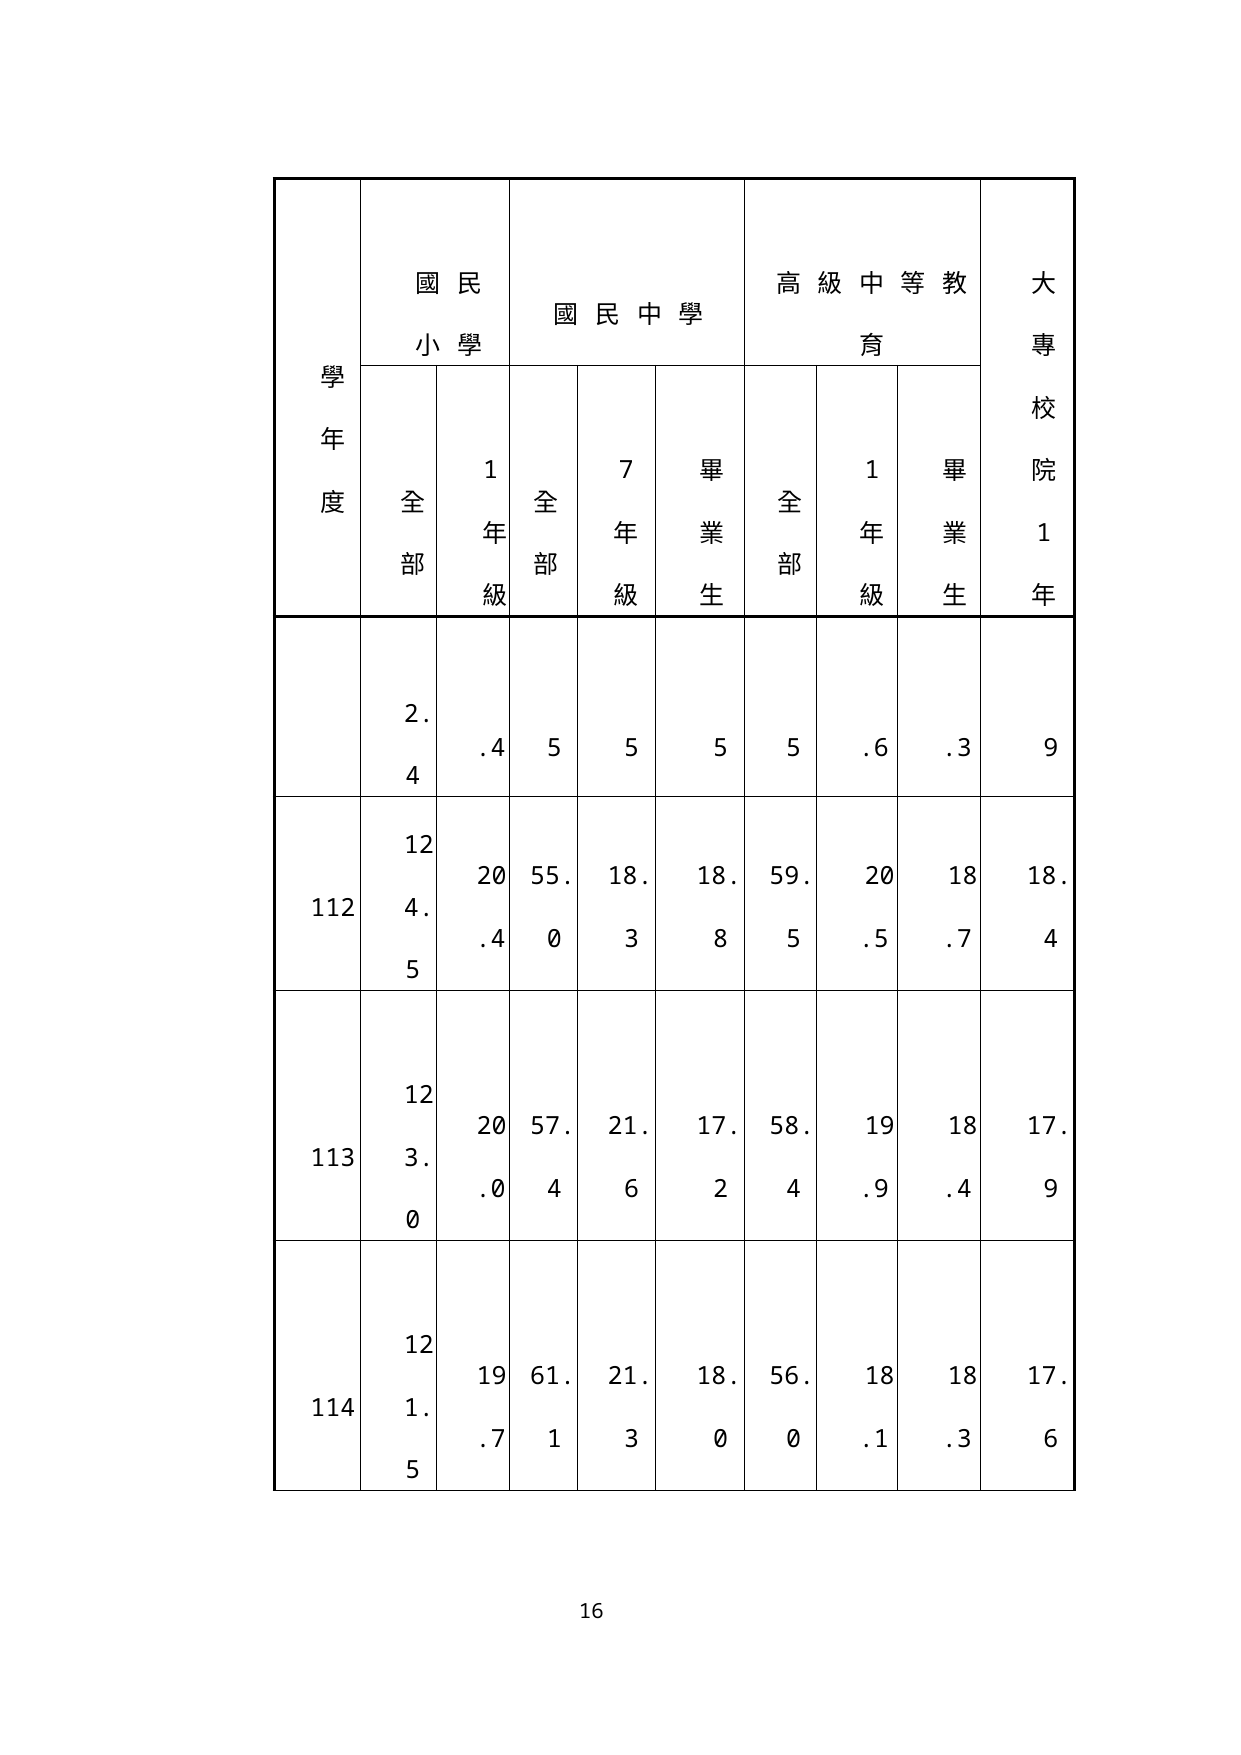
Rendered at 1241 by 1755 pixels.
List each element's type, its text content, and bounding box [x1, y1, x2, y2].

table_cell 17.2 [656, 991, 744, 1240]
table_cell 56.0 [745, 1241, 816, 1490]
table_cell 55.0 [510, 797, 577, 990]
table_cell 17.6 [981, 1241, 1073, 1490]
table_cell 21.3 [578, 1241, 655, 1490]
table_cell 114 [276, 1241, 360, 1490]
table_cell 18.8 [656, 797, 744, 990]
table_cell 畢業生 [898, 366, 980, 615]
table_cell .4 [437, 618, 509, 796]
table_cell 19.7 [437, 1241, 509, 1490]
table_cell .3 [898, 618, 980, 796]
table_header 國民中學 [510, 180, 744, 365]
table_header 高級中等教育 [745, 180, 980, 365]
table_cell 2.4 [361, 618, 436, 796]
table_cell 18.7 [898, 797, 980, 990]
table_cell 9 [981, 618, 1073, 796]
table_cell 20.0 [437, 991, 509, 1240]
table_cell 全部 [510, 366, 577, 615]
table_cell 57.4 [510, 991, 577, 1240]
table_cell 18.4 [981, 797, 1073, 990]
table_cell 112 [276, 797, 360, 990]
table_cell 18.3 [578, 797, 655, 990]
table_cell 5 [656, 618, 744, 796]
table_cell 113 [276, 991, 360, 1240]
table_cell 121.5 [361, 1241, 436, 1490]
table_cell 59.5 [745, 797, 816, 990]
table_cell 7年級 [578, 366, 655, 615]
table_cell 20.4 [437, 797, 509, 990]
table_cell 19.9 [817, 991, 897, 1240]
table_cell 20.5 [817, 797, 897, 990]
table_cell 18.1 [817, 1241, 897, 1490]
table_cell 1年級 [437, 366, 509, 615]
table_cell .6 [817, 618, 897, 796]
table_cell 18.3 [898, 1241, 980, 1490]
table_cell 5 [745, 618, 816, 796]
table_cell 1年級 [817, 366, 897, 615]
table_cell 5 [510, 618, 577, 796]
table_cell 21.6 [578, 991, 655, 1240]
table_header 學年度 [276, 180, 360, 615]
table_cell 全部 [361, 366, 436, 615]
table_cell 5 [578, 618, 655, 796]
table_cell 18.4 [898, 991, 980, 1240]
table_cell 畢業生 [656, 366, 744, 615]
table_cell 61.1 [510, 1241, 577, 1490]
table_cell 17.9 [981, 991, 1073, 1240]
table_cell [276, 618, 360, 796]
table_cell 58.4 [745, 991, 816, 1240]
table_cell 18.0 [656, 1241, 744, 1490]
table_cell 全部 [745, 366, 816, 615]
table_header 國民小學 [361, 180, 509, 365]
table_header 大專校院1年級 (中推估) [981, 180, 1073, 615]
table_cell 124.5 [361, 797, 436, 990]
table_cell 123.0 [361, 991, 436, 1240]
